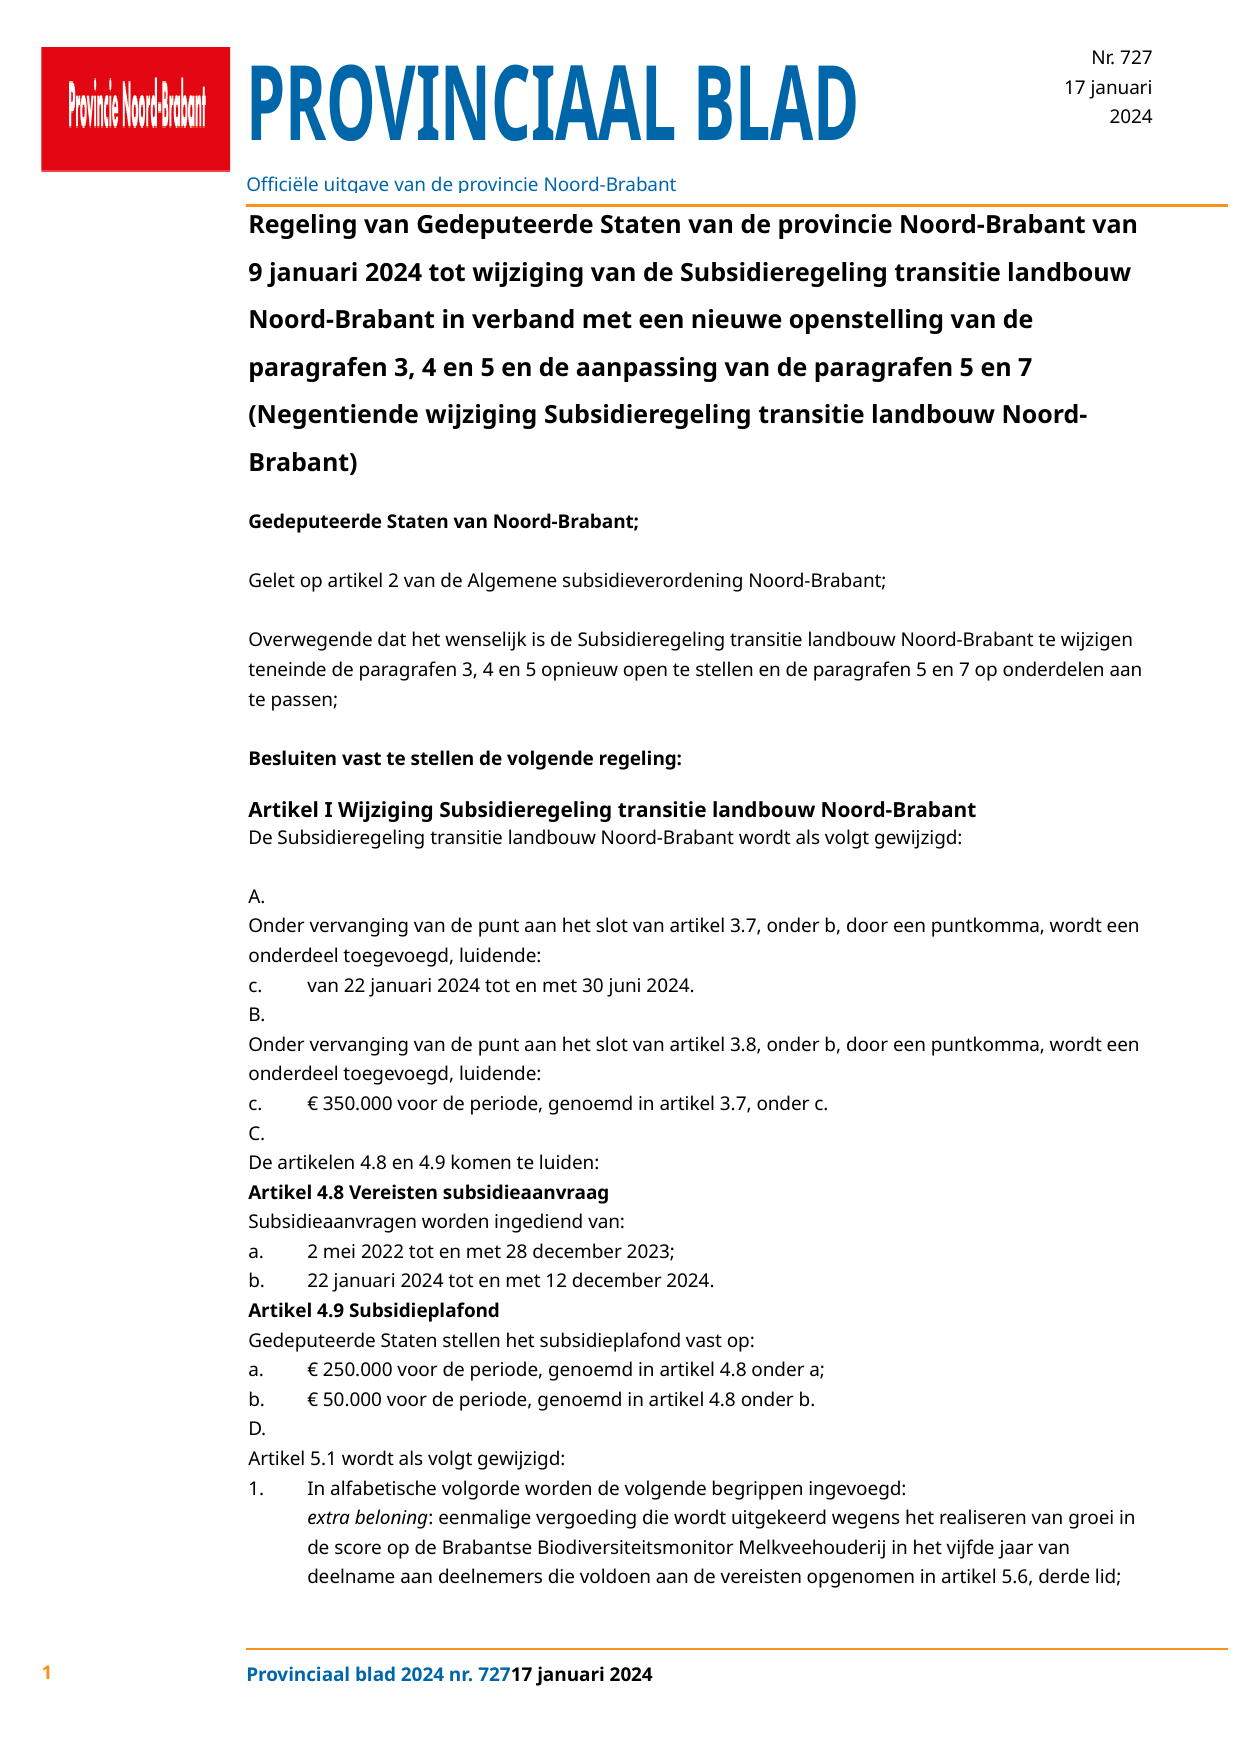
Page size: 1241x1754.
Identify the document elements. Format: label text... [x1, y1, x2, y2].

text D. [248, 1416, 1152, 1441]
text De Subsidieregeling transitie landbouw Noord-Brabant wordt als volgt gewijzigd: [248, 824, 1152, 849]
text Besluiten vast te stellen de volgende regeling: [248, 745, 1152, 771]
text Subsidieaanvragen worden ingediend van: [248, 1208, 1152, 1234]
list extra beloning: eenmalige vergoeding die wordt uitgekeerd wegens het realiseren van groei in de score op de Brabantse Biodiversiteitsmonitor Melkveehouderij in het vijfde jaar van deelname aan deelnemers die voldoen aan de vereisten opgenomen in artikel 5.6, derde lid; [248, 1504, 1152, 1589]
list 22 januari 2024 tot en met 12 december 2024. [248, 1268, 1152, 1293]
picture [41, 47, 231, 172]
list In alfabetische volgorde worden de volgende begrippen ingevoegd: [248, 1475, 1152, 1500]
list € 50.000 voor de periode, genoemd in artikel 4.8 onder b. [248, 1386, 1152, 1412]
text Artikel 4.9 Subsidieplafond [248, 1297, 1152, 1323]
list € 350.000 voor de periode, genoemd in artikel 3.7, onder c. [248, 1090, 1152, 1116]
text De artikelen 4.8 en 4.9 komen te luiden: [248, 1149, 1152, 1175]
list 2 mei 2022 tot en met 28 december 2023; [248, 1238, 1152, 1264]
list van 22 januari 2024 tot en met 30 juni 2024. [248, 972, 1152, 997]
text A. [248, 883, 1152, 909]
list € 250.000 voor de periode, genoemd in artikel 4.8 onder a; [248, 1356, 1152, 1382]
text Onder vervanging van de punt aan het slot van artikel 3.7, onder b, door een puntkomma, wordt een onderdeel toegevoegd, luidende: [248, 913, 1152, 968]
text Gelet op artikel 2 van de Algemene subsidieverordening Noord-Brabant; [248, 567, 1152, 593]
text Artikel 4.8 Vereisten subsidieaanvraag [248, 1179, 1152, 1204]
text Artikel 5.1 wordt als volgt gewijzigd: [248, 1445, 1152, 1471]
text Overwegende dat het wenselijk is de Subsidieregeling transitie landbouw Noord-Brabant te wijzigen teneinde de paragrafen 3, 4 en 5 opnieuw open te stellen en de paragrafen 5 en 7 op onderdelen aan te passen; [248, 627, 1152, 712]
text Regeling van Gedeputeerde Staten van de provincie Noord-Brabant van 9 januari 2024 tot wijziging van de Subsidieregeling transitie landbouw Noord-Brabant in verband met een nieuwe openstelling van de paragrafen 3, 4 en 5 en de aanpassing van de paragrafen 5 en 7 (Negentiende wijziging Subsidieregeling transitie landbouw Noord-Brabant) [248, 207, 1152, 479]
text Onder vervanging van de punt aan het slot van artikel 3.8, onder b, door een puntkomma, wordt een onderdeel toegevoegd, luidende: [248, 1031, 1152, 1086]
text Artikel I Wijziging Subsidieregeling transitie landbouw Noord-Brabant [248, 795, 1152, 824]
text C. [248, 1120, 1152, 1145]
text Gedeputeerde Staten van Noord-Brabant; [248, 508, 1152, 534]
text Gedeputeerde Staten stellen het subsidieplafond vast op: [248, 1327, 1152, 1352]
text B. [248, 1001, 1152, 1027]
